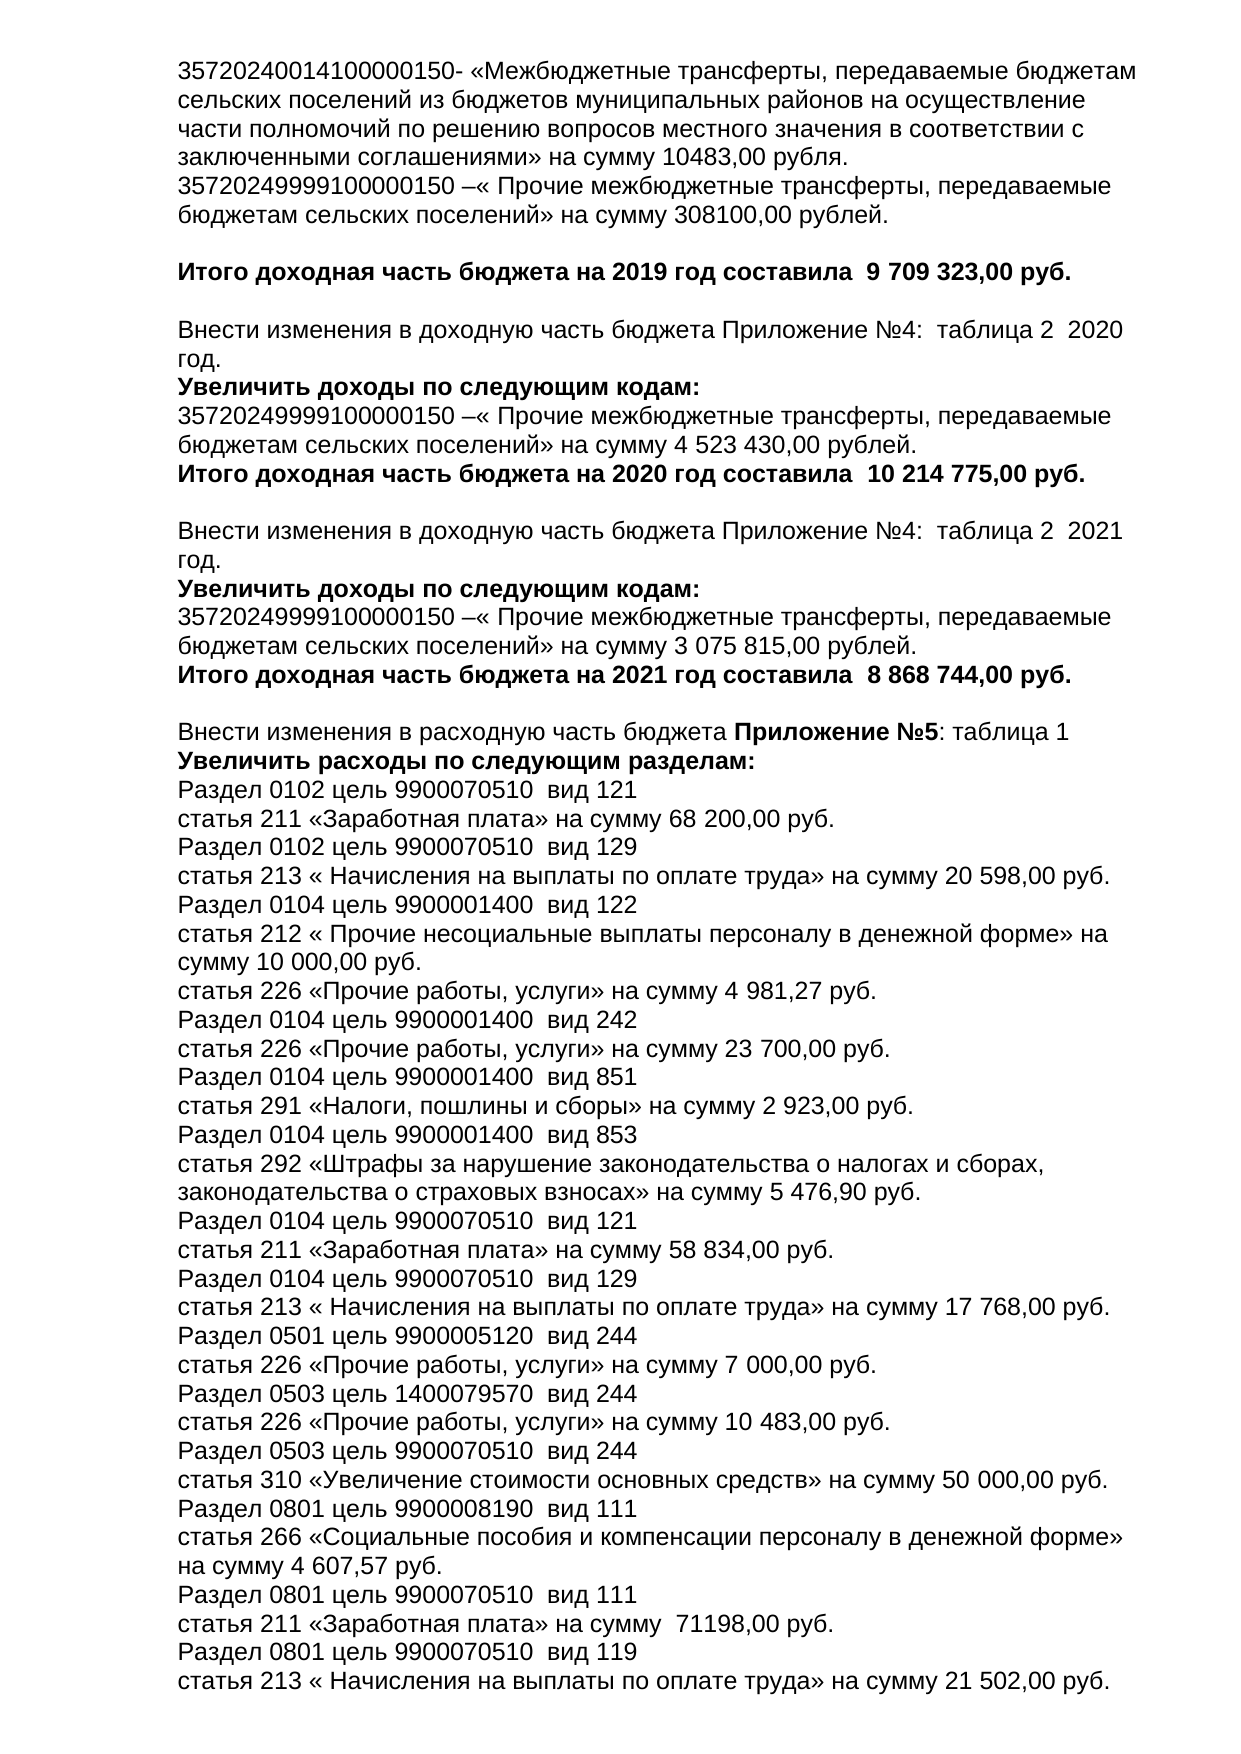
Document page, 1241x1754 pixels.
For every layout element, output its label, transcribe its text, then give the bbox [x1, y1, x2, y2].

text Внести изменения в доходную часть бюджета Приложение №4: таблица 2 2021 год. [177, 516, 1152, 574]
text статья 292 «Штрафы за нарушение законодательства о налогах и сборах, законодательства о страховых взносах» на сумму 5 476,90 руб. [177, 1149, 1152, 1206]
text статья 213 « Начисления на выплаты по оплате труда» на сумму 20 598,00 руб. [177, 861, 1152, 890]
text Внести изменения в расходную часть бюджета Приложение №5: таблица 1 [177, 717, 1152, 746]
text статья 226 «Прочие работы, услуги» на сумму 4 981,27 руб. [177, 976, 1152, 1005]
text Раздел 0104 цель 9900070510 вид 129 [177, 1264, 1152, 1292]
text Внести изменения в доходную часть бюджета Приложение №4: таблица 2 2020 год. [177, 315, 1152, 372]
text статья 310 «Увеличение стоимости основных средств» на сумму 50 000,00 руб. [177, 1465, 1152, 1494]
text Раздел 0102 цель 9900070510 вид 129 [177, 832, 1152, 861]
text Раздел 0503 цель 1400079570 вид 244 [177, 1379, 1152, 1407]
text 35720249999100000150 –« Прочие межбюджетные трансферты, передаваемые бюджетам сельских поселений» на сумму 3 075 815,00 рублей. [177, 602, 1152, 660]
text статья 266 «Социальные пособия и компенсации персоналу в денежной форме» на сумму 4 607,57 руб. [177, 1522, 1152, 1580]
text Итого доходная часть бюджета на 2020 год составила 10 214 775,00 руб. [177, 459, 1152, 487]
text Раздел 0801 цель 9900070510 вид 111 [177, 1580, 1152, 1609]
text статья 226 «Прочие работы, услуги» на сумму 10 483,00 руб. [177, 1407, 1152, 1436]
text Раздел 0104 цель 9900001400 вид 122 [177, 890, 1152, 919]
text Раздел 0501 цель 9900005120 вид 244 [177, 1321, 1152, 1350]
text 35720249999100000150 –« Прочие межбюджетные трансферты, передаваемые бюджетам сельских поселений» на сумму 4 523 430,00 рублей. [177, 401, 1152, 459]
text Раздел 0104 цель 9900001400 вид 242 [177, 1005, 1152, 1034]
text Итого доходная часть бюджета на 2021 год составила 8 868 744,00 руб. [177, 660, 1152, 689]
text статья 226 «Прочие работы, услуги» на сумму 23 700,00 руб. [177, 1034, 1152, 1062]
text Итого доходная часть бюджета на 2019 год составила 9 709 323,00 руб. [177, 257, 1152, 286]
text 35720240014100000150- «Межбюджетные трансферты, передаваемые бюджетам сельских поселений из бюджетов муниципальных районов на осуществление части полномочий по решению вопросов местного значения в соответствии с заключенными соглашениями» на сумму 10483,00 рубля. [177, 56, 1152, 171]
text Раздел 0801 цель 9900008190 вид 111 [177, 1494, 1152, 1522]
text 35720249999100000150 –« Прочие межбюджетные трансферты, передаваемые бюджетам сельских поселений» на сумму 308100,00 рублей. [177, 171, 1152, 229]
text Раздел 0104 цель 9900001400 вид 851 [177, 1062, 1152, 1091]
text статья 226 «Прочие работы, услуги» на сумму 7 000,00 руб. [177, 1350, 1152, 1379]
text Увеличить расходы по следующим разделам: [177, 746, 1152, 775]
text Раздел 0104 цель 9900001400 вид 853 [177, 1120, 1152, 1149]
text статья 211 «Заработная плата» на сумму 68 200,00 руб. [177, 804, 1152, 832]
text статья 213 « Начисления на выплаты по оплате труда» на сумму 21 502,00 руб. [177, 1666, 1152, 1695]
text статья 291 «Налоги, пошлины и сборы» на сумму 2 923,00 руб. [177, 1091, 1152, 1120]
text Раздел 0102 цель 9900070510 вид 121 [177, 775, 1152, 804]
text статья 211 «Заработная плата» на сумму 71198,00 руб. [177, 1609, 1152, 1637]
text Раздел 0503 цель 9900070510 вид 244 [177, 1436, 1152, 1465]
text Увеличить доходы по следующим кодам: [177, 372, 1152, 401]
text Раздел 0104 цель 9900070510 вид 121 [177, 1206, 1152, 1235]
text статья 212 « Прочие несоциальные выплаты персоналу в денежной форме» на сумму 10 000,00 руб. [177, 919, 1152, 976]
text статья 211 «Заработная плата» на сумму 58 834,00 руб. [177, 1235, 1152, 1264]
text Раздел 0801 цель 9900070510 вид 119 [177, 1637, 1152, 1666]
text статья 213 « Начисления на выплаты по оплате труда» на сумму 17 768,00 руб. [177, 1292, 1152, 1321]
text Увеличить доходы по следующим кодам: [177, 574, 1152, 602]
